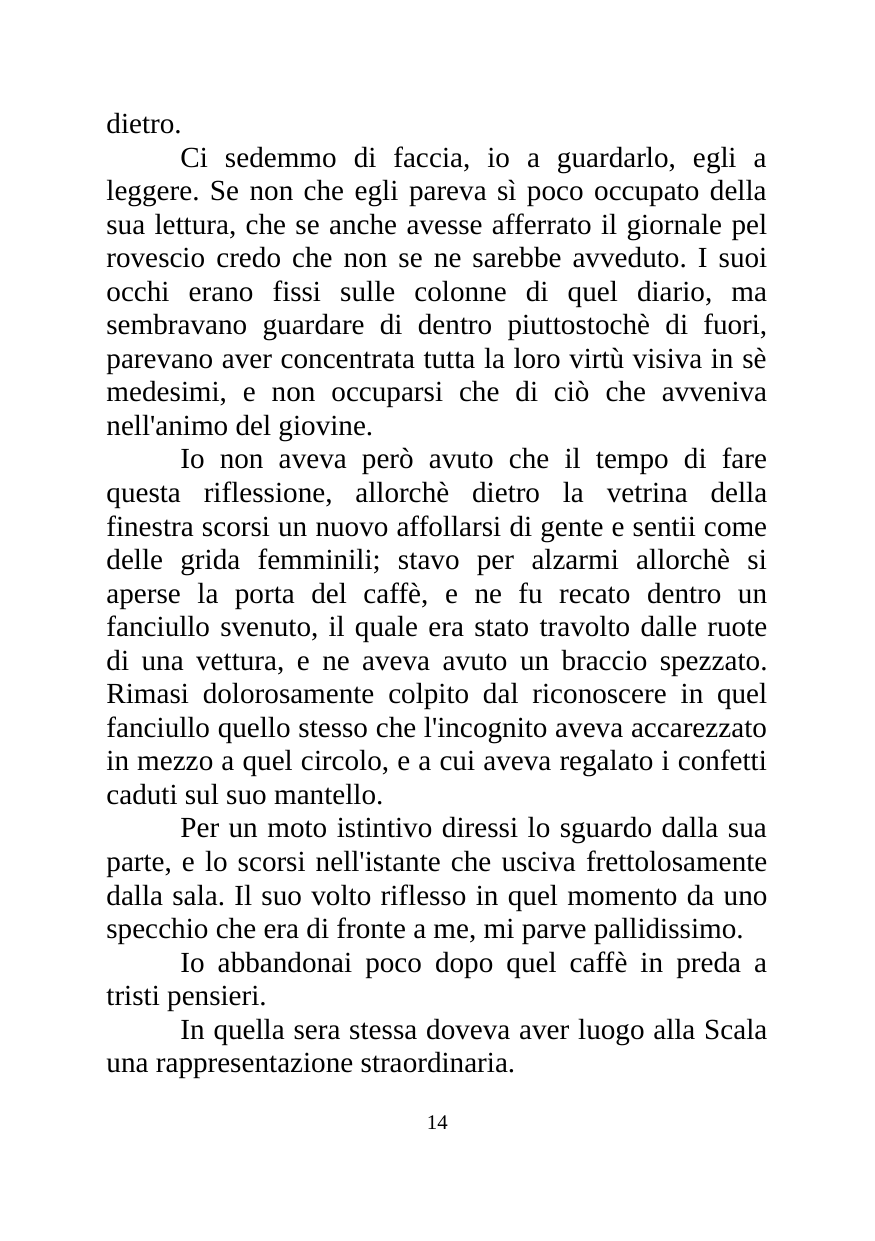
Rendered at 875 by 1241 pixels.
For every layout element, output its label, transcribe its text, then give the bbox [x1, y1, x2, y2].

text Ci sedemmo di faccia, io a guardarlo, egli a leggere. Se non che egli pareva sì poco occupato della sua lettura, che se anche avesse afferrato il giornale pel rovescio credo che non se ne sarebbe avveduto. I suoi occhi erano fissi sulle colonne di quel diario, ma sembravano guardare di dentro piuttostochè di fuori, parevano aver concentrata tutta la loro virtù visiva in sè medesimi, e non occuparsi che di ciò che avveniva nell'animo del giovine. [106, 140, 768, 442]
text Io non aveva però avuto che il tempo di fare questa riflessione, allorchè dietro la vetrina della finestra scorsi un nuovo affollarsi di gente e sentii come delle grida femminili; stavo per alzarmi allorchè si aperse la porta del caffè, e ne fu recato dentro un fanciullo svenuto, il quale era stato travolto dalle ruote di una vettura, e ne aveva avuto un braccio spezzato. Rimasi dolorosamente colpito dal riconoscere in quel fanciullo quello stesso che l'incognito aveva accarezzato in mezzo a quel circolo, e a cui aveva regalato i confetti caduti sul suo mantello. [106, 442, 768, 811]
text Per un moto istintivo diressi lo sguardo dalla sua parte, e lo scorsi nell'istante che usciva frettolosamente dalla sala. Il suo volto riflesso in quel momento da uno specchio che era di fronte a me, mi parve pallidissimo. [106, 811, 768, 945]
text dietro. [106, 106, 768, 140]
text In quella sera stessa doveva aver luogo alla Scala una rappresentazione straordinaria. [106, 1012, 768, 1079]
text Io abbandonai poco dopo quel caffè in preda a tristi pensieri. [106, 945, 768, 1012]
